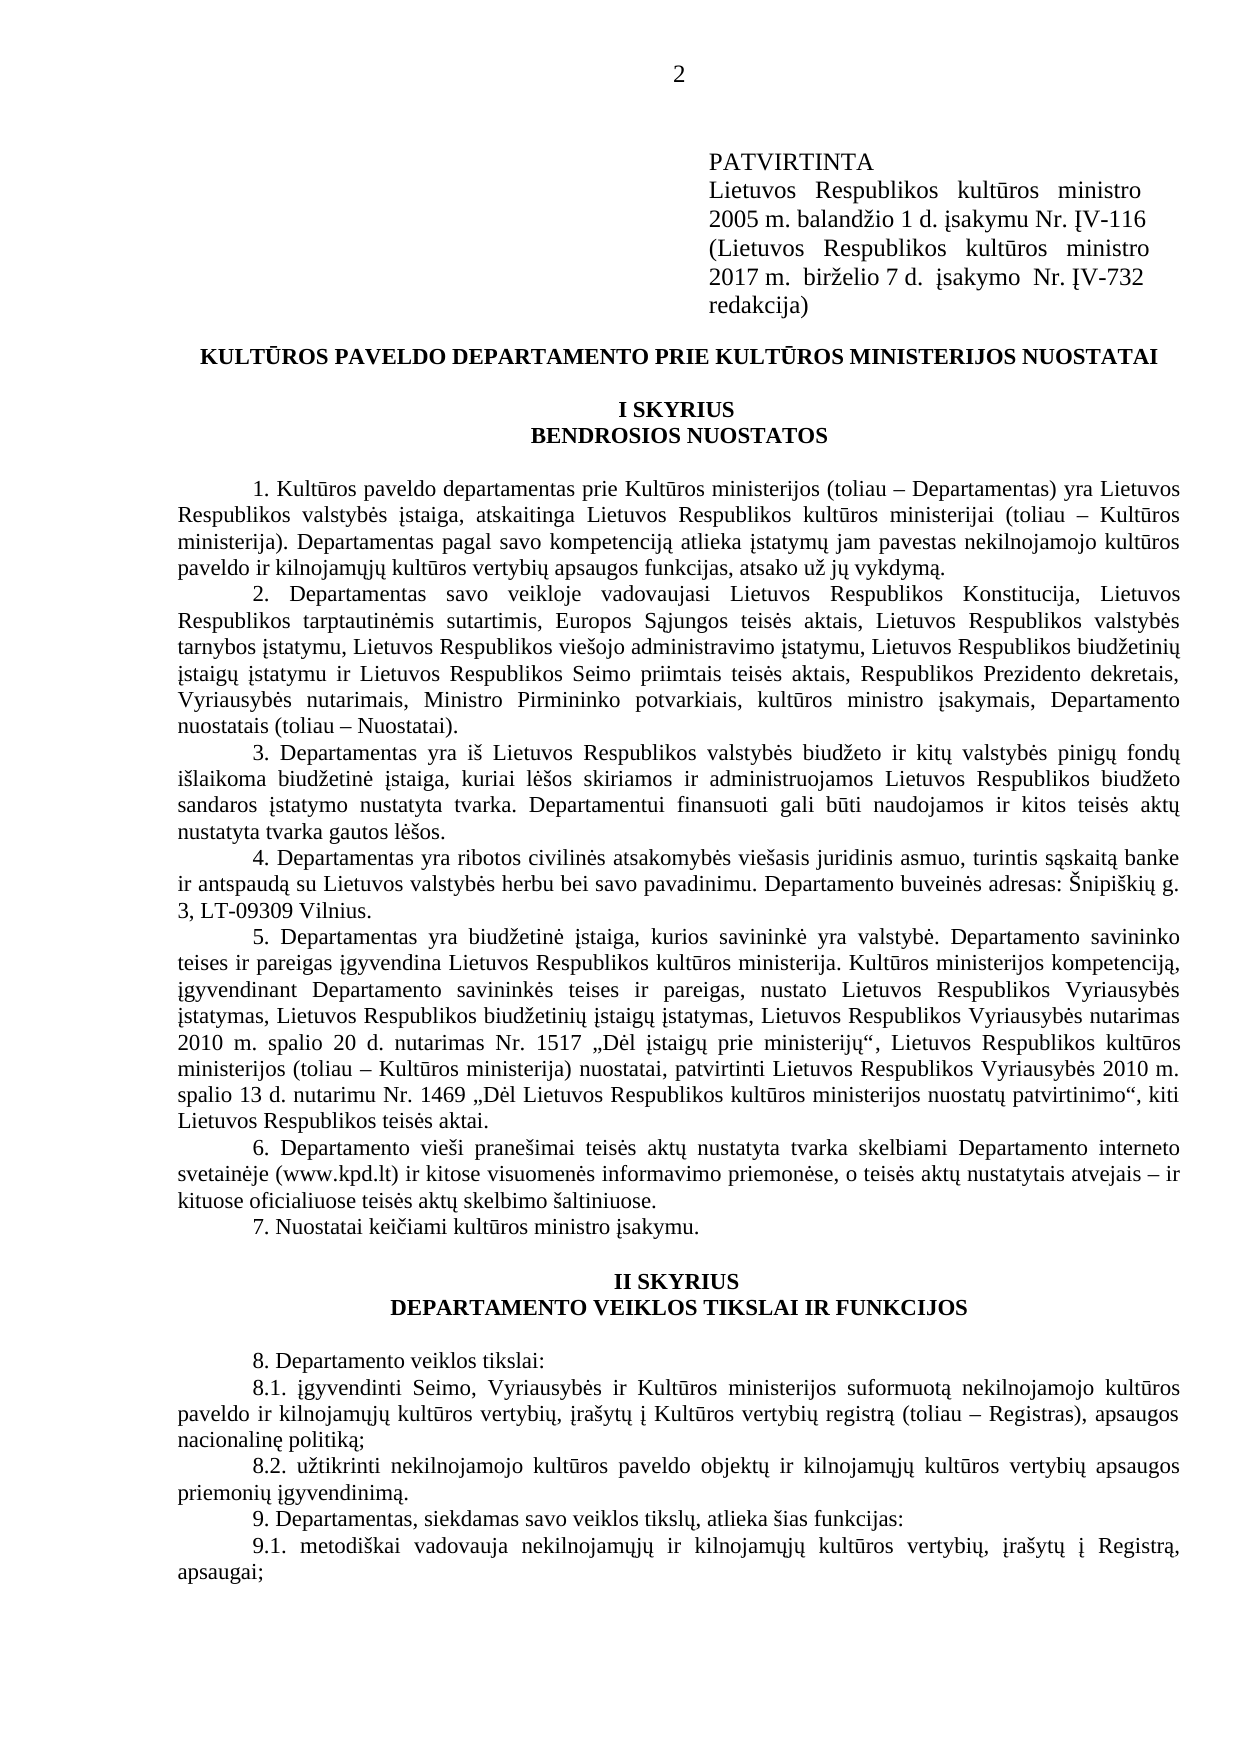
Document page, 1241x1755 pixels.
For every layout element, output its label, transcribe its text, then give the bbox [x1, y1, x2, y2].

text (Lietuvos Respublikos kultūros ministro [709, 233, 1181, 262]
text 8. Departamento veiklos tikslai: [177, 1347, 1181, 1373]
text 6. Departamento vieši pranešimai teisės aktų nustatyta tvarka skelbiami Departamento interneto svetainėje (www.kpd.lt) ir kitose visuomenės informavimo priemonėse, o teisės aktų nustatytais atvejais – ir kituose oficialiuose teisės aktų skelbimo šaltiniuose. [177, 1134, 1181, 1213]
text 7. Nuostatai keičiami kultūros ministro įsakymu. [177, 1213, 1181, 1239]
text 9. Departamentas, siekdamas savo veiklos tikslų, atlieka šias funkcijas: [177, 1505, 1181, 1532]
text 4. Departamentas yra ribotos civilinės atsakomybės viešasis juridinis asmuo, turintis sąskaitą banke ir antspaudą su Lietuvos valstybės herbu bei savo pavadinimu. Departamento buveinės adresas: Šnipiškių g. 3, LT-09309 Vilnius. [177, 844, 1181, 923]
text 9.1. metodiškai vadovauja nekilnojamųjų ir kilnojamųjų kultūros vertybių, įrašytų į Registrą, apsaugai; [177, 1532, 1181, 1584]
text 2017 m. birželio 7 d. įsakymo Nr. ĮV-732 redakcija) [709, 262, 1181, 319]
text 5. Departamentas yra biudžetinė įstaiga, kurios savininkė yra valstybė. Departamento savininko teises ir pareigas įgyvendina Lietuvos Respublikos kultūros ministerija. Kultūros ministerijos kompetenciją, įgyvendinant Departamento savininkės teises ir pareigas, nustato Lietuvos Respublikos Vyriausybės įstatymas, Lietuvos Respublikos biudžetinių įstaigų įstatymas, Lietuvos Respublikos Vyriausybės nutarimas 2010 m. spalio 20 d. nutarimas Nr. 1517 „Dėl įstaigų prie ministerijų“, Lietuvos Respublikos kultūros ministerijos (toliau – Kultūros ministerija) nuostatai, patvirtinti Lietuvos Respublikos Vyriausybės 2010 m. spalio 13 d. nutarimu Nr. 1469 „Dėl Lietuvos Respublikos kultūros ministerijos nuostatų patvirtinimo“, kiti Lietuvos Respublikos teisės aktai. [177, 923, 1181, 1134]
text 8.1. įgyvendinti Seimo, Vyriausybės ir Kultūros ministerijos suformuotą nekilnojamojo kultūros paveldo ir kilnojamųjų kultūros vertybių, įrašytų į Kultūros vertybių registrą (toliau – Registras), apsaugos nacionalinę politiką; [177, 1373, 1181, 1453]
text 2005 m. balandžio 1 d. įsakymu Nr. ĮV-116 [709, 204, 1181, 233]
text 1. Kultūros paveldo departamentas prie Kultūros ministerijos (toliau – Departamentas) yra Lietuvos Respublikos valstybės įstaiga, atskaitinga Lietuvos Respublikos kultūros ministerijai (toliau – Kultūros ministerija). Departamentas pagal savo kompetenciją atlieka įstatymų jam pavestas nekilnojamojo kultūros paveldo ir kilnojamųjų kultūros vertybių apsaugos funkcijas, atsako už jų vykdymą. [177, 475, 1181, 581]
text BENDROSIOS NUOSTATOS [177, 422, 1181, 449]
text DEPARTAMENTO VEIKLOS TIKSLAI IR FUNKCIJOS [177, 1294, 1181, 1321]
text II SKYRIUS [177, 1268, 1181, 1294]
text Lietuvos Respublikos kultūros ministro [709, 176, 1181, 204]
text 3. Departamentas yra iš Lietuvos Respublikos valstybės biudžeto ir kitų valstybės pinigų fondų išlaikoma biudžetinė įstaiga, kuriai lėšos skiriamos ir administruojamos Lietuvos Respublikos biudžeto sandaros įstatymo nustatyta tvarka. Departamentui finansuoti gali būti naudojamos ir kitos teisės aktų nustatyta tvarka gautos lėšos. [177, 739, 1181, 844]
text 2. Departamentas savo veikloje vadovaujasi Lietuvos Respublikos Konstitucija, Lietuvos Respublikos tarptautinėmis sutartimis, Europos Sąjungos teisės aktais, Lietuvos Respublikos valstybės tarnybos įstatymu, Lietuvos Respublikos viešojo administravimo įstatymu, Lietuvos Respublikos biudžetinių įstaigų įstatymu ir Lietuvos Respublikos Seimo priimtais teisės aktais, Respublikos Prezidento dekretais, Vyriausybės nutarimais, Ministro Pirmininko potvarkiais, kultūros ministro įsakymais, Departamento nuostatais (toliau – Nuostatai). [177, 581, 1181, 739]
text KULTŪROS PAVELDO DEPARTAMENTO PRIE KULTŪROS MINISTERIJOS NUOSTATAI [177, 343, 1181, 370]
text I SKYRIUS [177, 396, 1181, 422]
text PATVIRTINTA [557, 147, 1181, 176]
text 8.2. užtikrinti nekilnojamojo kultūros paveldo objektų ir kilnojamųjų kultūros vertybių apsaugos priemonių įgyvendinimą. [177, 1453, 1181, 1505]
